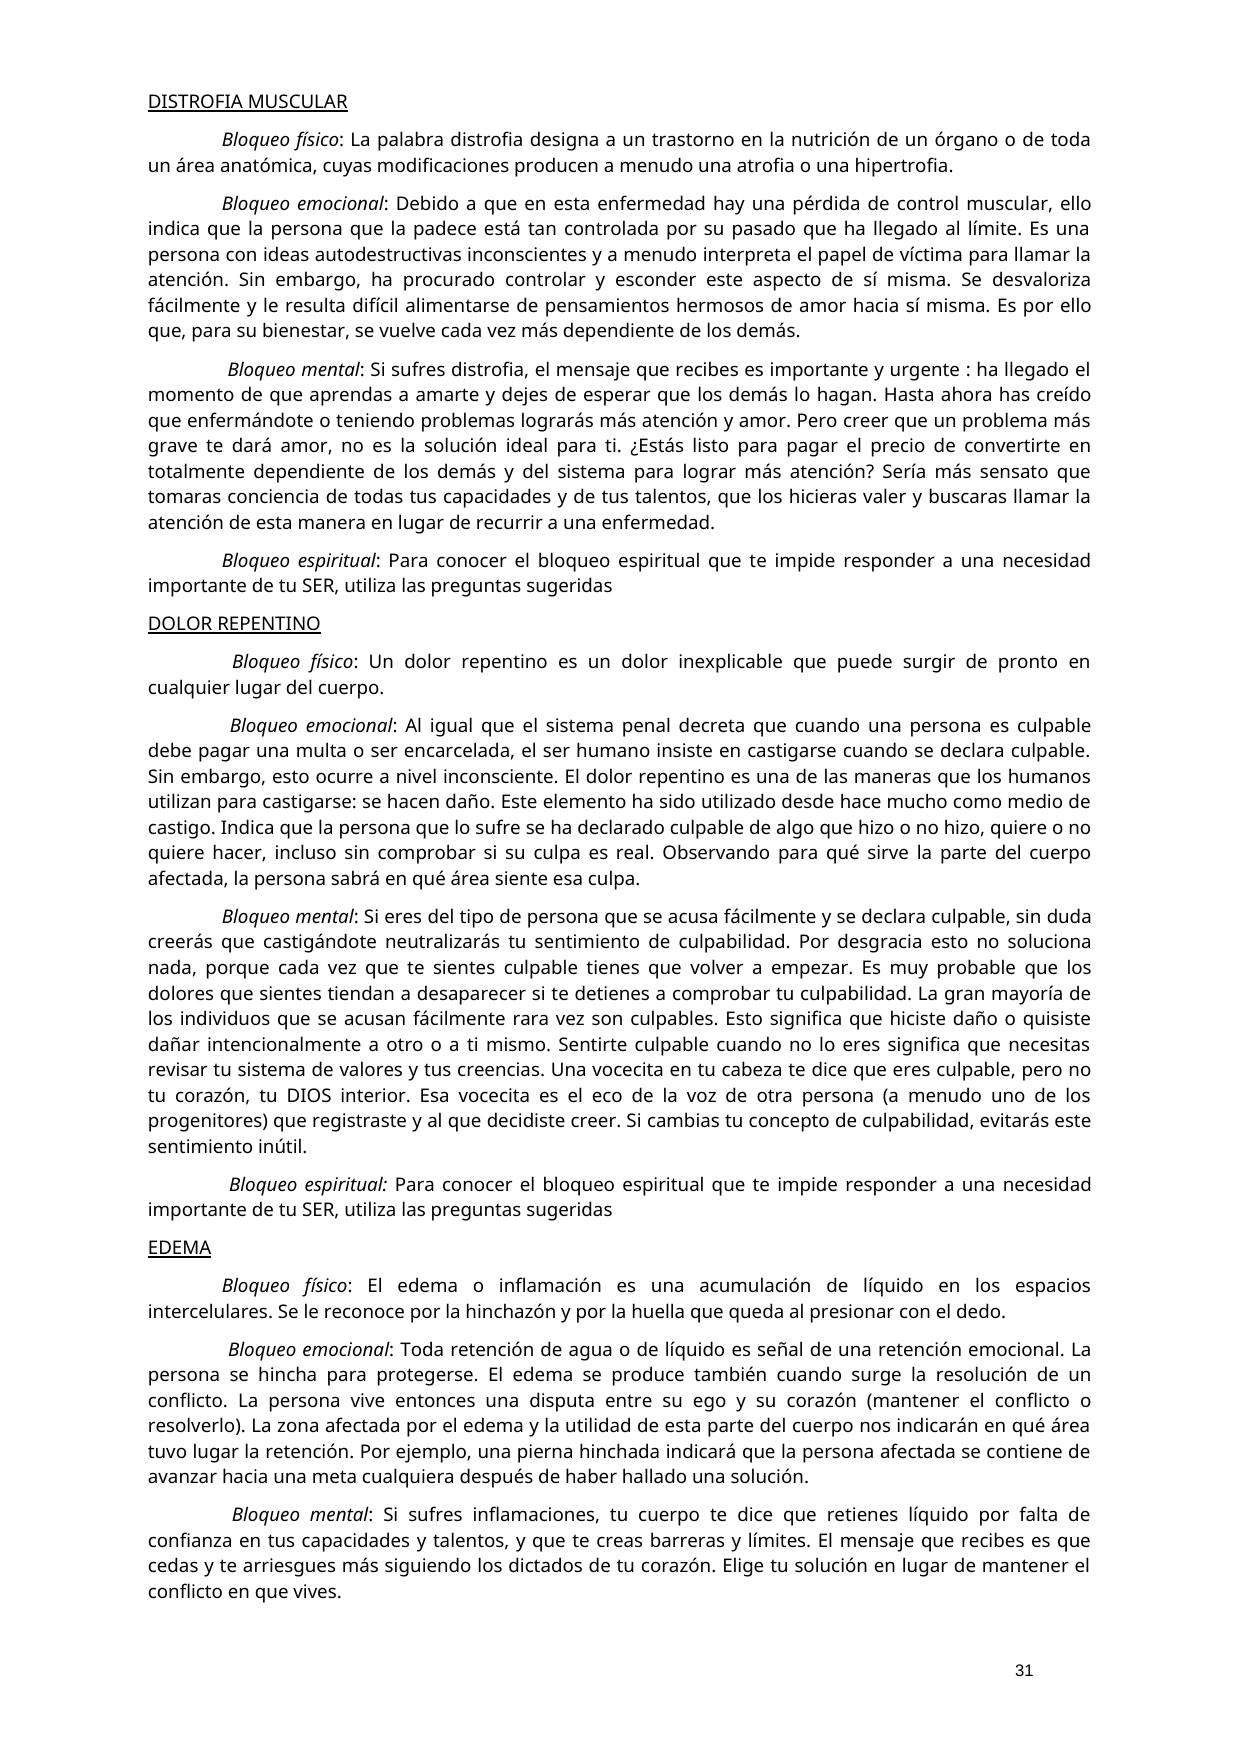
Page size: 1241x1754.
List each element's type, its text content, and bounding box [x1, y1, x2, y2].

text Bloqueo mental: Si eres del tipo de persona que se acusa fácilmente y se declara culpable, sin duda creerás que castigándote neutralizarás tu sentimiento de culpabilidad. Por desgracia esto no soluciona nada, porque cada vez que te sientes culpable tienes que volver a empezar. Es muy probable que los dolores que sientes tiendan a desaparecer si te detienes a comprobar tu culpabilidad. La gran mayoría de los individuos que se acusan fácilmente rara vez son culpables. Esto significa que hiciste daño o quisiste dañar intencionalmente a otro o a ti mismo. Sentirte culpable cuando no lo eres significa que necesitas revisar tu sistema de valores y tus creencias. Una vocecita en tu cabeza te dice que eres culpable, pero no tu corazón, tu DIOS interior. Esa vocecita es el eco de la voz de otra persona (a menudo uno de los progenitores) que registraste y al que decidiste creer. Si cambias tu concepto de culpabilidad, evitarás este sentimiento inútil. [148, 903, 1092, 1158]
text Bloqueo mental: Si sufres inflamaciones, tu cuerpo te dice que retienes líquido por falta de confianza en tus capacidades y talentos, y que te creas barreras y límites. El mensaje que recibes es que cedas y te arriesgues más siguiendo los dictados de tu corazón. Elige tu solución en lugar de mantener el conflicto en que vives. [148, 1502, 1092, 1604]
text Bloqueo emocional: Debido a que en esta enfermedad hay una pérdida de control muscular, ello indica que la persona que la padece está tan controlada por su pasado que ha llegado al límite. Es una persona con ideas autodestructivas inconscientes y a menudo interpreta el papel de víctima para llamar la atención. Sin embargo, ha procurado controlar y esconder este aspecto de sí misma. Se desvaloriza fácilmente y le resulta difícil alimentarse de pensamientos hermosos de amor hacia sí misma. Es por ello que, para su bienestar, se vuelve cada vez más dependiente de los demás. [148, 190, 1092, 343]
text Bloqueo físico: La palabra distrofia designa a un trastorno en la nutrición de un órgano o de toda un área anatómica, cuyas modificaciones producen a menudo una atrofia o una hipertrofia. [148, 127, 1092, 178]
text DOLOR REPENTINO [148, 611, 1092, 636]
text Bloqueo mental: Si sufres distrofia, el mensaje que recibes es importante y urgente : ha llegado el momento de que aprendas a amarte y dejes de esperar que los demás lo hagan. Hasta ahora has creído que enfermándote o teniendo problemas lograrás más atención y amor. Pero creer que un problema más grave te dará amor, no es la solución ideal para ti. ¿Estás listo para pagar el precio de convertirte en totalmente dependiente de los demás y del sistema para lograr más atención? Sería más sensato que tomaras conciencia de todas tus capacidades y de tus talentos, que los hicieras valer y buscaras llamar la atención de esta manera en lugar de recurrir a una enfermedad. [148, 356, 1092, 534]
text EDEMA [148, 1234, 1092, 1260]
text Bloqueo físico: El edema o inflamación es una acumulación de líquido en los espacios intercelulares. Se le reconoce por la hinchazón y por la huella que queda al presionar con el dedo. [148, 1272, 1092, 1323]
text Bloqueo espiritual: Para conocer el bloqueo espiritual que te impide responder a una necesidad importante de tu SER, utiliza las preguntas sugeridas [148, 547, 1092, 598]
text Bloqueo espiritual: Para conocer el bloqueo espiritual que te impide responder a una necesidad importante de tu SER, utiliza las preguntas sugeridas [148, 1171, 1092, 1222]
text Bloqueo físico: Un dolor repentino es un dolor inexplicable que puede surgir de pronto en cualquier lugar del cuerpo. [148, 648, 1092, 699]
text Bloqueo emocional: Toda retención de agua o de líquido es señal de una retención emocional. La persona se hincha para protegerse. El edema se produce también cuando surge la resolución de un conflicto. La persona vive entonces una disputa entre su ego y su corazón (mantener el conflicto o resolverlo). La zona afectada por el edema y la utilidad de esta parte del cuerpo nos indicarán en qué área tuvo lugar la retención. Por ejemplo, una pierna hinchada indicará que la persona afectada se contiene de avanzar hacia una meta cualquiera después de haber hallado una solución. [148, 1336, 1092, 1489]
text Bloqueo emocional: Al igual que el sistema penal decreta que cuando una persona es culpable debe pagar una multa o ser encarcelada, el ser humano insiste en castigarse cuando se declara culpable. Sin embargo, esto ocurre a nivel inconsciente. El dolor repentino es una de las maneras que los humanos utilizan para castigarse: se hacen daño. Este elemento ha sido utilizado desde hace mucho como medio de castigo. Indica que la persona que lo sufre se ha declarado culpable de algo que hizo o no hizo, quiere o no quiere hacer, incluso sin comprobar si su culpa es real. Observando para qué sirve la parte del cuerpo afectada, la persona sabrá en qué área siente esa culpa. [148, 712, 1092, 891]
text DISTROFIA MUSCULAR [148, 89, 1092, 114]
